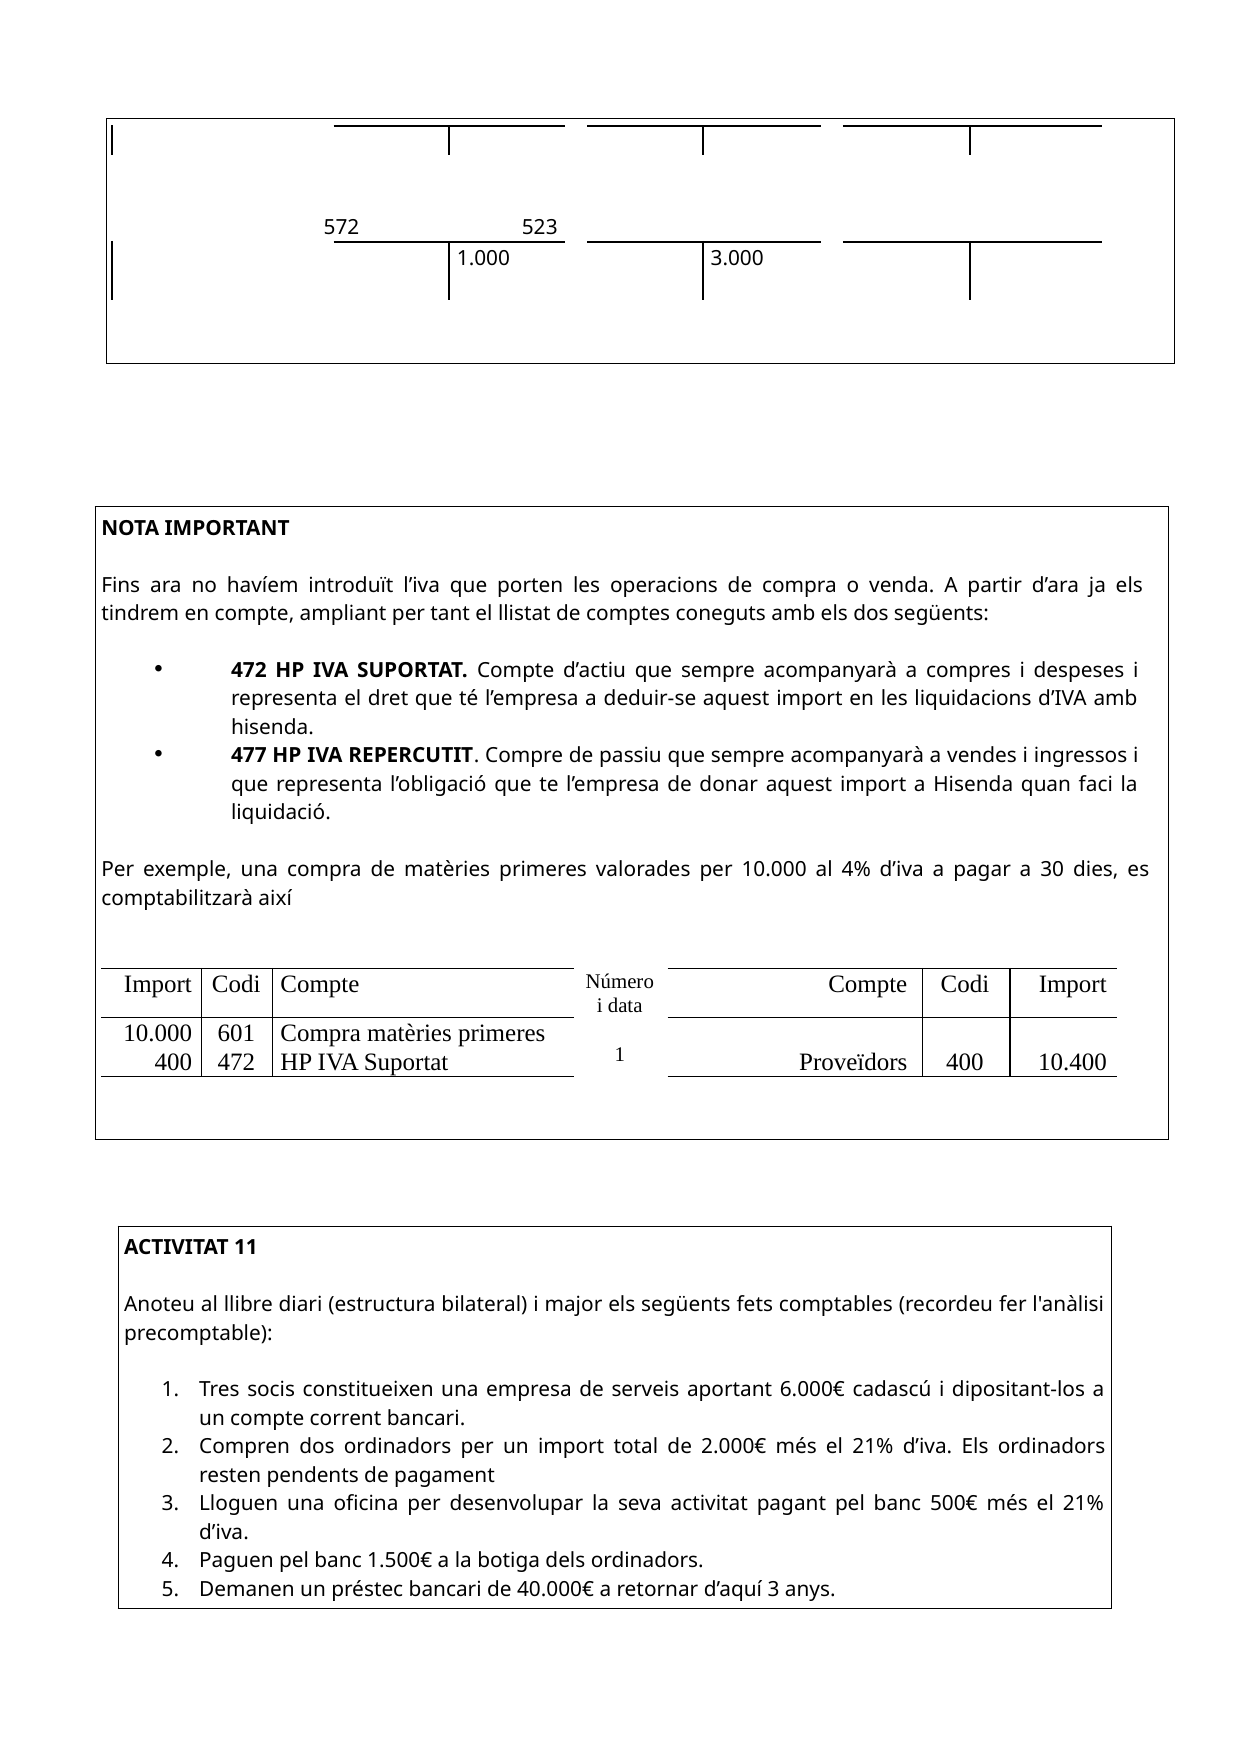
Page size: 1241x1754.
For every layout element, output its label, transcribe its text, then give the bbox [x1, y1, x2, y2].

table_header [587, 243, 702, 300]
table_header [334, 127, 448, 155]
table_header [113, 241, 333, 300]
table_cell 1 [574, 1017, 668, 1076]
table_header 3.000 [704, 243, 821, 300]
table_cell 400 [923, 1018, 1009, 1076]
table_header 1.000 [450, 243, 565, 300]
table_cell 10.400 [1011, 1018, 1117, 1076]
table_cell 10.000 400 [101, 1018, 201, 1076]
table_header [334, 243, 448, 300]
table_cell Proveïdors [668, 1018, 922, 1076]
table_cell Compra matèries primeres HP IVA Suportat [273, 1018, 574, 1076]
table_cell 601 472 [202, 1018, 272, 1076]
table_header Import [101, 969, 201, 1017]
table_header Número i data [574, 968, 668, 1017]
table_header [971, 243, 1102, 300]
table_header [821, 125, 843, 155]
table_header Compte [273, 969, 574, 1017]
table_header ACTIVITAT 11 Anoteu al llibre diari (estructura bilateral) i major els següents fets comptables (recordeu fer l'anàlisi precomptable): Tres socis constitueixen una empresa de serveis aportant 6.000€ cadascú i dipositant-los a un compte corrent bancari. Compren dos ordinadors per un import total de 2.000€ més el 21% d’iva. Els ordinadors resten pendents de pagament Lloguen una oficina per desenvolupar la seva activitat pagant pel banc 500€ més el 21% d’iva. Paguen pel banc 1.500€ a la botiga dels ordinadors. Demanen un préstec bancari de 40.000€ a retornar d’aquí 3 anys. Presten el primer servei, facturant 2.500€ (21% d’iva) al seu client. El client anterior accepta una lletra pel total del crèdit. [119, 1227, 1111, 1608]
table_header [450, 127, 565, 155]
table_header Codi [923, 969, 1009, 1017]
table_header Compte [668, 969, 922, 1017]
table_header [821, 241, 843, 300]
table_header [113, 125, 333, 155]
table_header [587, 127, 702, 155]
table_header [843, 243, 969, 300]
table_header [704, 127, 821, 155]
table_header Import [1011, 969, 1117, 1017]
table_header NOTA IMPORTANT Fins ara no havíem introduït l’iva que porten les operacions de compra o venda. A partir d’ara ja els tindrem en compte, ampliant per tant el llistat de comptes coneguts amb els dos següents: 472 HP IVA SUPORTAT. Compte d’actiu que sempre acompanyarà a compres i despeses i representa el dret que té l’empresa a deduir-se aquest import en les liquidacions d’IVA amb hisenda. 477 HP IVA REPERCUTIT. Compre de passiu que sempre acompanyarà a vendes i ingressos i que representa l’obligació que te l’empresa de donar aquest import a Hisenda quan faci la liquidació. Per exemple, una compra de matèries primeres valorades per 10.000 al 4% d’iva a pagar a 30 dies, es comptabilitzarà així [96, 507, 1168, 1139]
table_header [971, 127, 1102, 155]
table_header [843, 127, 969, 155]
table_header 572 523 [107, 119, 1174, 363]
table_header [565, 241, 587, 300]
table_header Codi [202, 969, 272, 1017]
table_header [565, 125, 587, 155]
